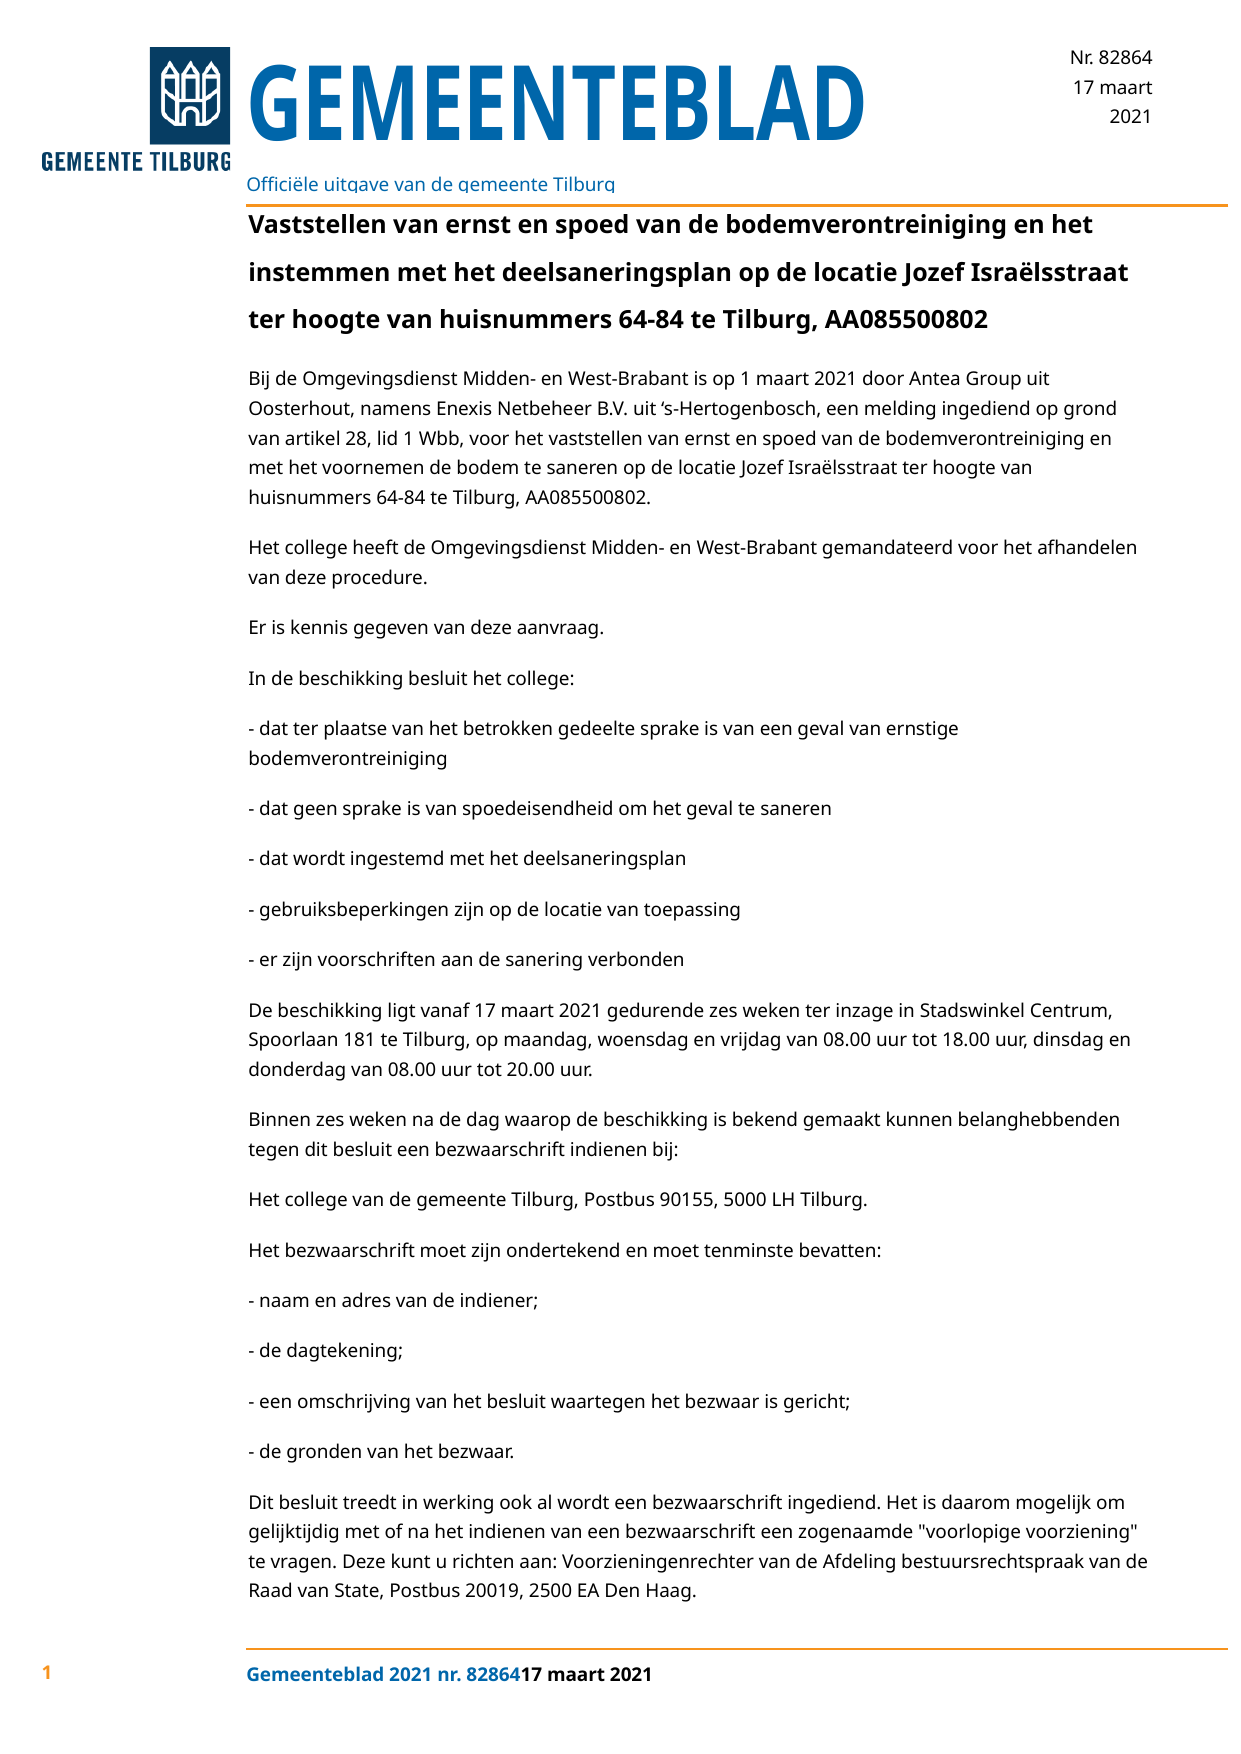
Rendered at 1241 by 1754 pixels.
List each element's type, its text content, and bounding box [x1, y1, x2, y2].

text - naam en adres van de indiener; [248, 1287, 1152, 1313]
text - de gronden van het bezwaar. [248, 1438, 1152, 1464]
text Het bezwaarschrift moet zijn ondertekend en moet tenminste bevatten: [248, 1237, 1152, 1262]
text Er is kennis gegeven van deze aanvraag. [248, 614, 1152, 640]
text - gebruiksbeperkingen zijn op de locatie van toepassing [248, 896, 1152, 922]
text In de beschikking besluit het college: [248, 665, 1152, 690]
text - dat geen sprake is van spoedeisendheid om het geval te saneren [248, 795, 1152, 821]
text - dat ter plaatse van het betrokken gedeelte sprake is van een geval van ernstige bodemverontreiniging [248, 715, 1152, 770]
text - dat wordt ingestemd met het deelsaneringsplan [248, 846, 1152, 871]
picture [41, 47, 231, 172]
text Bij de Omgevingsdienst Midden- en West-Brabant is op 1 maart 2021 door Antea Group uit Oosterhout, namens Enexis Netbeheer B.V. uit ‘s-Hertogenbosch, een melding ingediend op grond van artikel 28, lid 1 Wbb, voor het vaststellen van ernst en spoed van de bodemverontreiniging en met het voornemen de bodem te saneren op de locatie Jozef Israëlsstraat ter hoogte van huisnummers 64-84 te Tilburg, AA085500802. [248, 366, 1152, 509]
text - er zijn voorschriften aan de sanering verbonden [248, 946, 1152, 972]
text Vaststellen van ernst en spoed van de bodemverontreiniging en het instemmen met het deelsaneringsplan op de locatie Jozef Israëlsstraat ter hoogte van huisnummers 64-84 te Tilburg, AA085500802 [248, 207, 1152, 336]
text - een omschrijving van het besluit waartegen het bezwaar is gericht; [248, 1388, 1152, 1414]
text Dit besluit treedt in werking ook al wordt een bezwaarschrift ingediend. Het is daarom mogelijk om gelijktijdig met of na het indienen van een bezwaarschrift een zogenaamde "voorlopige voorziening" te vragen. Deze kunt u richten aan: Voorzieningenrechter van de Afdeling bestuursrechtspraak van de Raad van State, Postbus 20019, 2500 EA Den Haag. [248, 1489, 1152, 1603]
text Het college van de gemeente Tilburg, Postbus 90155, 5000 LH Tilburg. [248, 1186, 1152, 1212]
text - de dagtekening; [248, 1338, 1152, 1363]
text De beschikking ligt vanaf 17 maart 2021 gedurende zes weken ter inzage in Stadswinkel Centrum, Spoorlaan 181 te Tilburg, op maandag, woensdag en vrijdag van 08.00 uur tot 18.00 uur, dinsdag en donderdag van 08.00 uur tot 20.00 uur. [248, 997, 1152, 1082]
text Het college heeft de Omgevingsdienst Midden- en West-Brabant gemandateerd voor het afhandelen van deze procedure. [248, 534, 1152, 589]
text Binnen zes weken na de dag waarop de beschikking is bekend gemaakt kunnen belanghebbenden tegen dit besluit een bezwaarschrift indienen bij: [248, 1106, 1152, 1162]
